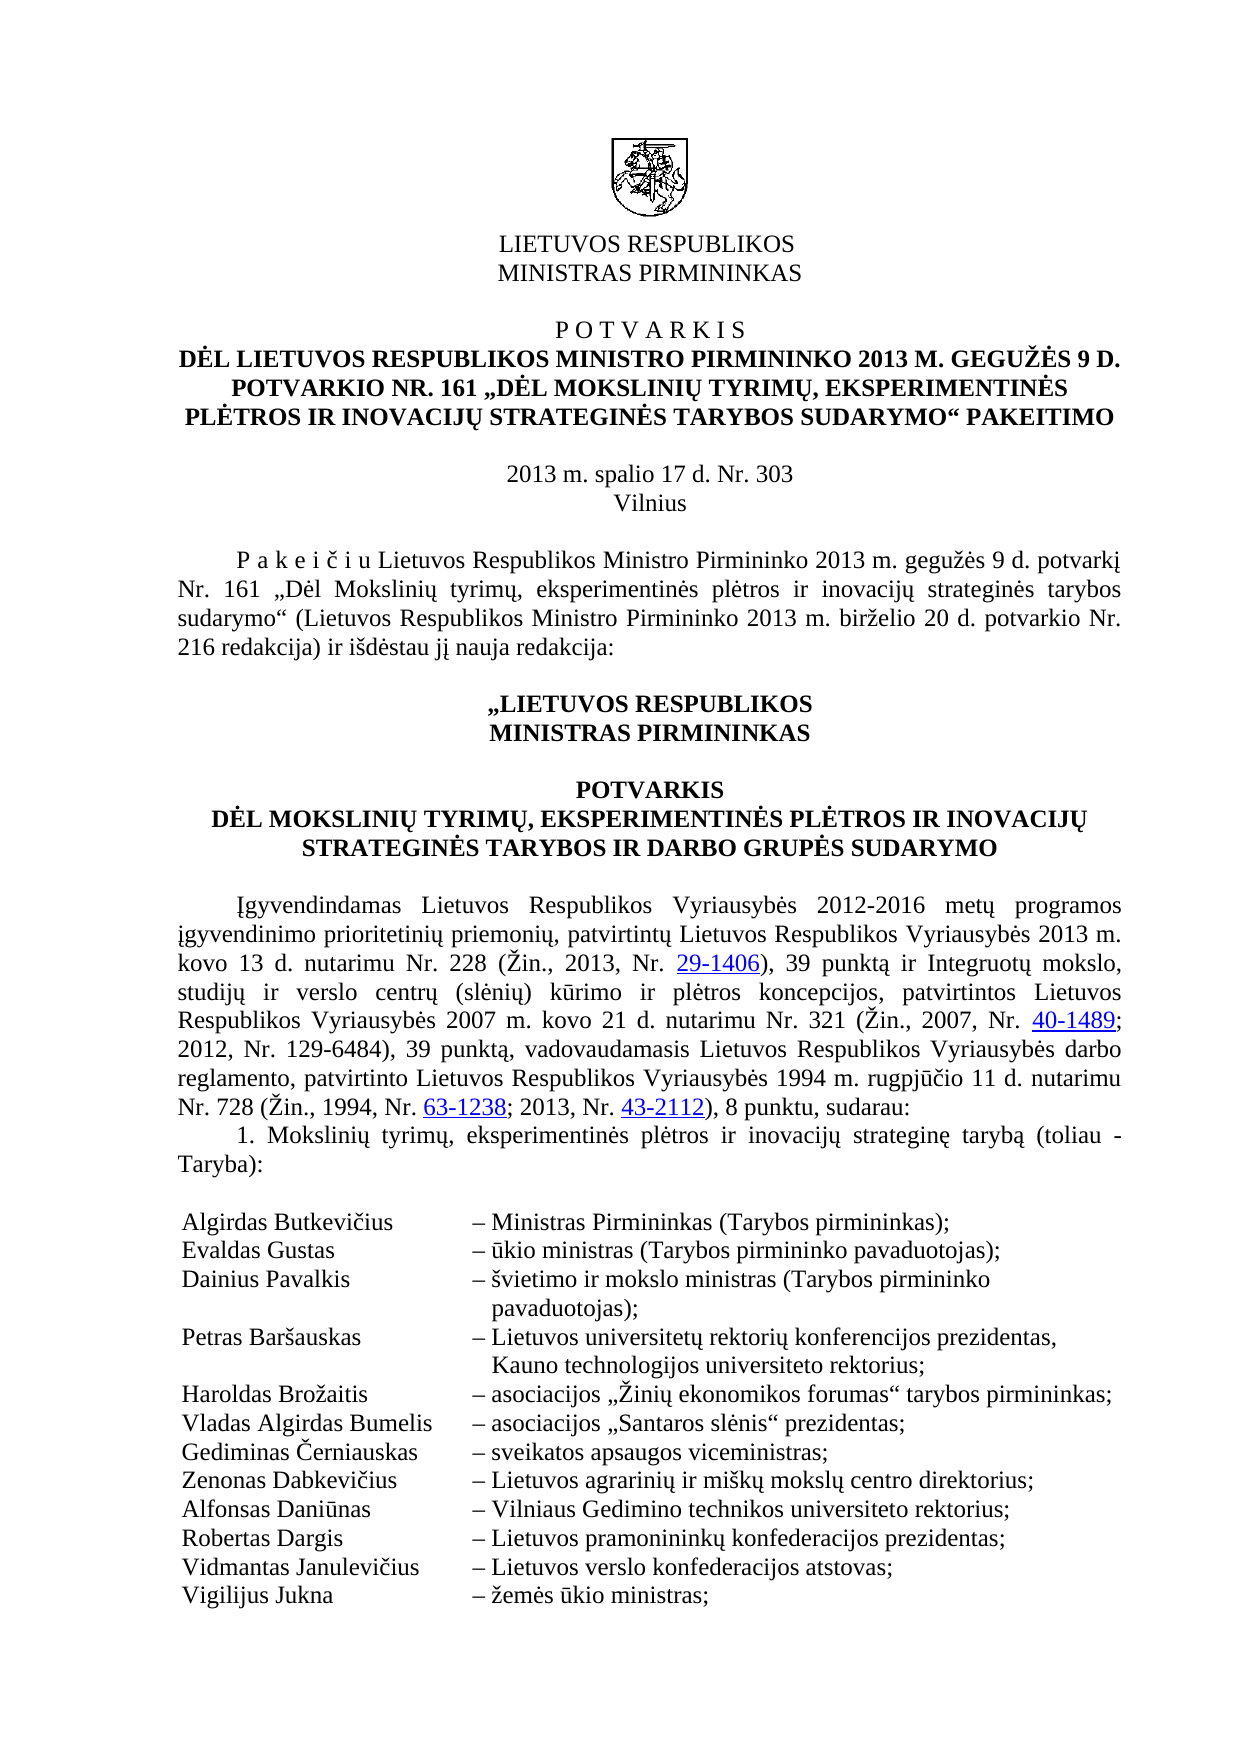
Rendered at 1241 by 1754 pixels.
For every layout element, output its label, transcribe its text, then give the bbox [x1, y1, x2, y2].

table_cell – švietimo ir mokslo ministras (Tarybos pirmininko pavaduotojas); [468, 1264, 1122, 1322]
text POTVARKIS [177, 315, 1122, 344]
table_cell – žemės ūkio ministras; [468, 1580, 1122, 1609]
text 1. Mokslinių tyrimų, eksperimentinės plėtros ir inovacijų strateginę tarybą (toliau -Taryba): [177, 1120, 1122, 1178]
table_cell – asociacijos „Žinių ekonomikos forumas“ tarybos pirmininkas; [468, 1379, 1122, 1408]
table_cell – Lietuvos verslo konfederacijos atstovas; [468, 1552, 1122, 1580]
text LIETUVOS RESPUBLIKOS [177, 229, 1122, 258]
table_cell Zenonas Dabkevičius [177, 1465, 468, 1494]
text „LIETUVOS RESPUBLIKOS [177, 689, 1122, 718]
table_cell – Lietuvos universitetų rektorių konferencijos prezidentas, Kauno technologijos universiteto rektorius; [468, 1322, 1122, 1379]
table_cell Haroldas Brožaitis [177, 1379, 468, 1408]
table_cell – Lietuvos agrarinių ir miškų mokslų centro direktorius; [468, 1465, 1122, 1494]
table_cell Petras Baršauskas [177, 1322, 468, 1379]
text 2013 m. spalio 17 d. Nr. 303 [177, 459, 1122, 488]
table_header – Ministras Pirmininkas (Tarybos pirmininkas); [468, 1207, 1122, 1235]
table_cell Gediminas Černiauskas [177, 1437, 468, 1465]
table_header Algirdas Butkevičius [177, 1207, 468, 1235]
table_cell Evaldas Gustas [177, 1235, 468, 1264]
table_cell Vigilijus Jukna [177, 1580, 468, 1609]
text POTVARKIS [177, 775, 1122, 804]
table_cell Alfonsas Daniūnas [177, 1494, 468, 1523]
table_cell – sveikatos apsaugos viceministras; [468, 1437, 1122, 1465]
text Vilnius [177, 488, 1122, 517]
table_cell Robertas Dargis [177, 1523, 468, 1552]
text MINISTRAS PIRMININKAS [177, 258, 1122, 287]
text MINISTRAS PIRMININKAS [177, 718, 1122, 747]
table_cell – asociacijos „Santaros slėnis“ prezidentas; [468, 1408, 1122, 1437]
table_cell Dainius Pavalkis [177, 1264, 468, 1322]
table_cell – ūkio ministras (Tarybos pirmininko pavaduotojas); [468, 1235, 1122, 1264]
table_cell Vidmantas Janulevičius [177, 1552, 468, 1580]
table_cell – Vilniaus Gedimino technikos universiteto rektorius; [468, 1494, 1122, 1523]
table_cell Vladas Algirdas Bumelis [177, 1408, 468, 1437]
table_cell – Lietuvos pramonininkų konfederacijos prezidentas; [468, 1523, 1122, 1552]
text P a k e i č i u Lietuvos Respublikos Ministro Pirmininko 2013 m. gegužės 9 d. potvarkį Nr. 161 „Dėl Mokslinių tyrimų, eksperimentinės plėtros ir inovacijų strateginės tarybos sudarymo“ (Lietuvos Respublikos Ministro Pirmininko 2013 m. birželio 20 d. potvarkio Nr. 216 redakcija) ir išdėstau jį nauja redakcija: [177, 545, 1122, 660]
text DĖL MOKSLINIŲ TYRIMŲ, EKSPERIMENTINĖS PLĖTROS IR INOVACIJŲ STRATEGINĖS TARYBOS IR DARBO GRUPĖS SUDARYMO [177, 804, 1122, 862]
text Įgyvendindamas Lietuvos Respublikos Vyriausybės 2012-2016 metų programos įgyvendinimo prioritetinių priemonių, patvirtintų Lietuvos Respublikos Vyriausybės 2013 m. kovo 13 d. nutarimu Nr. 228 (Žin., 2013, Nr. 29-1406), 39 punktą ir Integruotų mokslo, studijų ir verslo centrų (slėnių) kūrimo ir plėtros koncepcijos, patvirtintos Lietuvos Respublikos Vyriausybės 2007 m. kovo 21 d. nutarimu Nr. 321 (Žin., 2007, Nr. 40-1489; 2012, Nr. 129-6484), 39 punktą, vadovaudamasis Lietuvos Respublikos Vyriausybės darbo reglamento, patvirtinto Lietuvos Respublikos Vyriausybės 1994 m. rugpjūčio 11 d. nutarimu Nr. 728 (Žin., 1994, Nr. 63-1238; 2013, Nr. 43-2112), 8 punktu, sudarau: [177, 890, 1122, 1120]
text DĖL LIETUVOS RESPUBLIKOS MINISTRO PIRMININKO 2013 M. GEGUŽĖS 9 D. POTVARKIO NR. 161 „DĖL MOKSLINIŲ TYRIMŲ, EKSPERIMENTINĖS PLĖTROS IR INOVACIJŲ STRATEGINĖS TARYBOS SUDARYMO“ PAKEITIMO [177, 344, 1122, 430]
